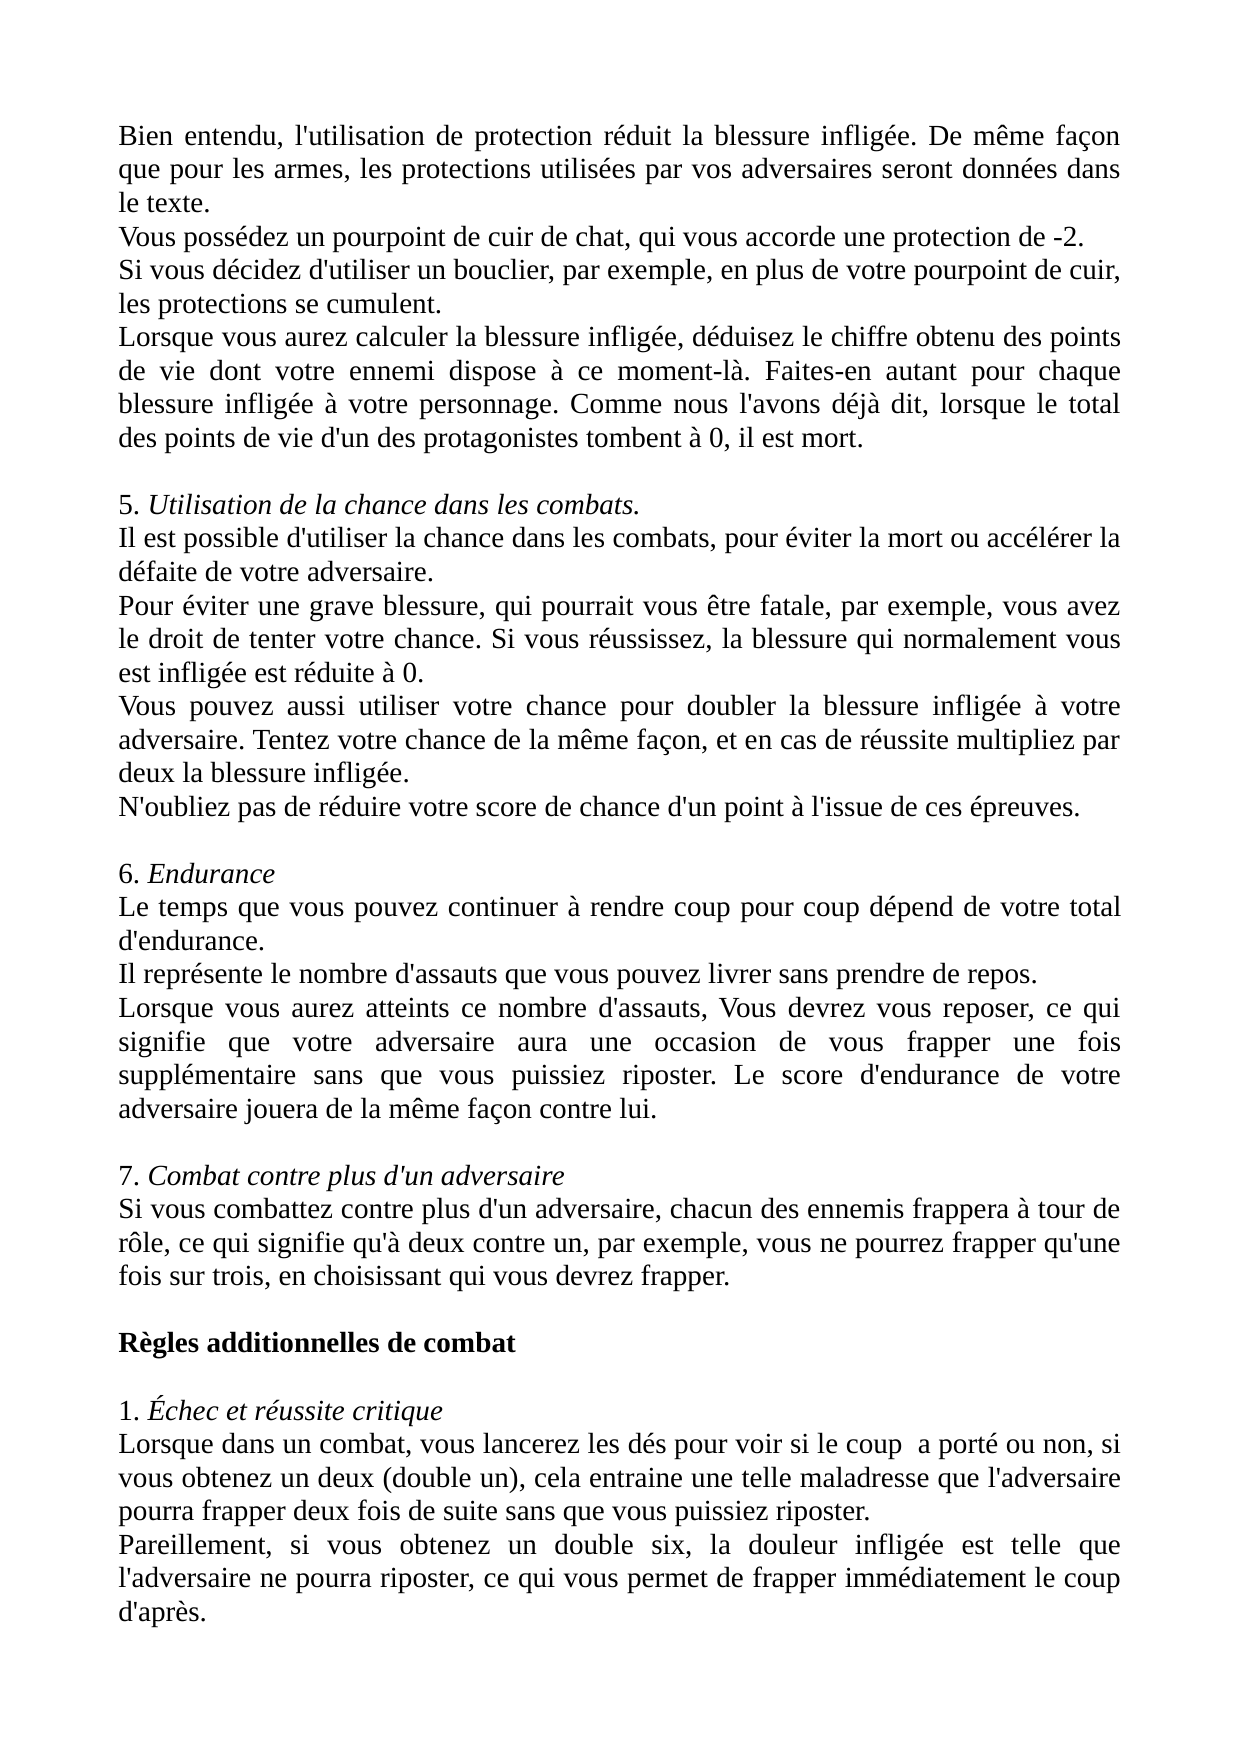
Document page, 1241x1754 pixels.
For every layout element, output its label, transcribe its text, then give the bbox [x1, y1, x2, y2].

text N'oubliez pas de réduire votre score de chance d'un point à l'issue de ces épreuves. [118, 789, 1122, 822]
text 7. Combat contre plus d'un adversaire [118, 1158, 1122, 1191]
text 5. Utilisation de la chance dans les combats. [118, 487, 1122, 521]
text Lorsque vous aurez calculer la blessure infligée, déduisez le chiffre obtenu des points de vie dont votre ennemi dispose à ce moment-là. Faites-en autant pour chaque blessure infligée à votre personnage. Comme nous l'avons déjà dit, lorsque le total des points de vie d'un des protagonistes tombent à 0, il est mort. [118, 319, 1122, 453]
text Règles additionnelles de combat [118, 1326, 1122, 1359]
text Il est possible d'utiliser la chance dans les combats, pour éviter la mort ou accélérer la défaite de votre adversaire. [118, 521, 1122, 588]
text Pour éviter une grave blessure, qui pourrait vous être fatale, par exemple, vous avez le droit de tenter votre chance. Si vous réussissez, la blessure qui normalement vous est infligée est réduite à 0. [118, 588, 1122, 688]
text Pareillement, si vous obtenez un double six, la douleur infligée est telle que l'adversaire ne pourra riposter, ce qui vous permet de frapper immédiatement le coup d'après. [118, 1527, 1122, 1627]
text Lorsque dans un combat, vous lancerez les dés pour voir si le coup a porté ou non, si vous obtenez un deux (double un), cela entraine une telle maladresse que l'adversaire pourra frapper deux fois de suite sans que vous puissiez riposter. [118, 1426, 1122, 1527]
text 1. Échec et réussite critique [118, 1393, 1122, 1426]
text Si vous combattez contre plus d'un adversaire, chacun des ennemis frappera à tour de rôle, ce qui signifie qu'à deux contre un, par exemple, vous ne pourrez frapper qu'une fois sur trois, en choisissant qui vous devrez frapper. [118, 1191, 1122, 1292]
text Le temps que vous pouvez continuer à rendre coup pour coup dépend de votre total d'endurance. [118, 889, 1122, 957]
text Vous possédez un pourpoint de cuir de chat, qui vous accorde une protection de -2. [118, 219, 1122, 252]
text Si vous décidez d'utiliser un bouclier, par exemple, en plus de votre pourpoint de cuir, les protections se cumulent. [118, 252, 1122, 319]
text Bien entendu, l'utilisation de protection réduit la blessure infligée. De même façon que pour les armes, les protections utilisées par vos adversaires seront données dans le texte. [118, 118, 1122, 219]
text Lorsque vous aurez atteints ce nombre d'assauts, Vous devrez vous reposer, ce qui signifie que votre adversaire aura une occasion de vous frapper une fois supplémentaire sans que vous puissiez riposter. Le score d'endurance de votre adversaire jouera de la même façon contre lui. [118, 990, 1122, 1124]
text Vous pouvez aussi utiliser votre chance pour doubler la blessure infligée à votre adversaire. Tentez votre chance de la même façon, et en cas de réussite multipliez par deux la blessure infligée. [118, 688, 1122, 789]
text Il représente le nombre d'assauts que vous pouvez livrer sans prendre de repos. [118, 957, 1122, 990]
text 6. Endurance [118, 856, 1122, 889]
